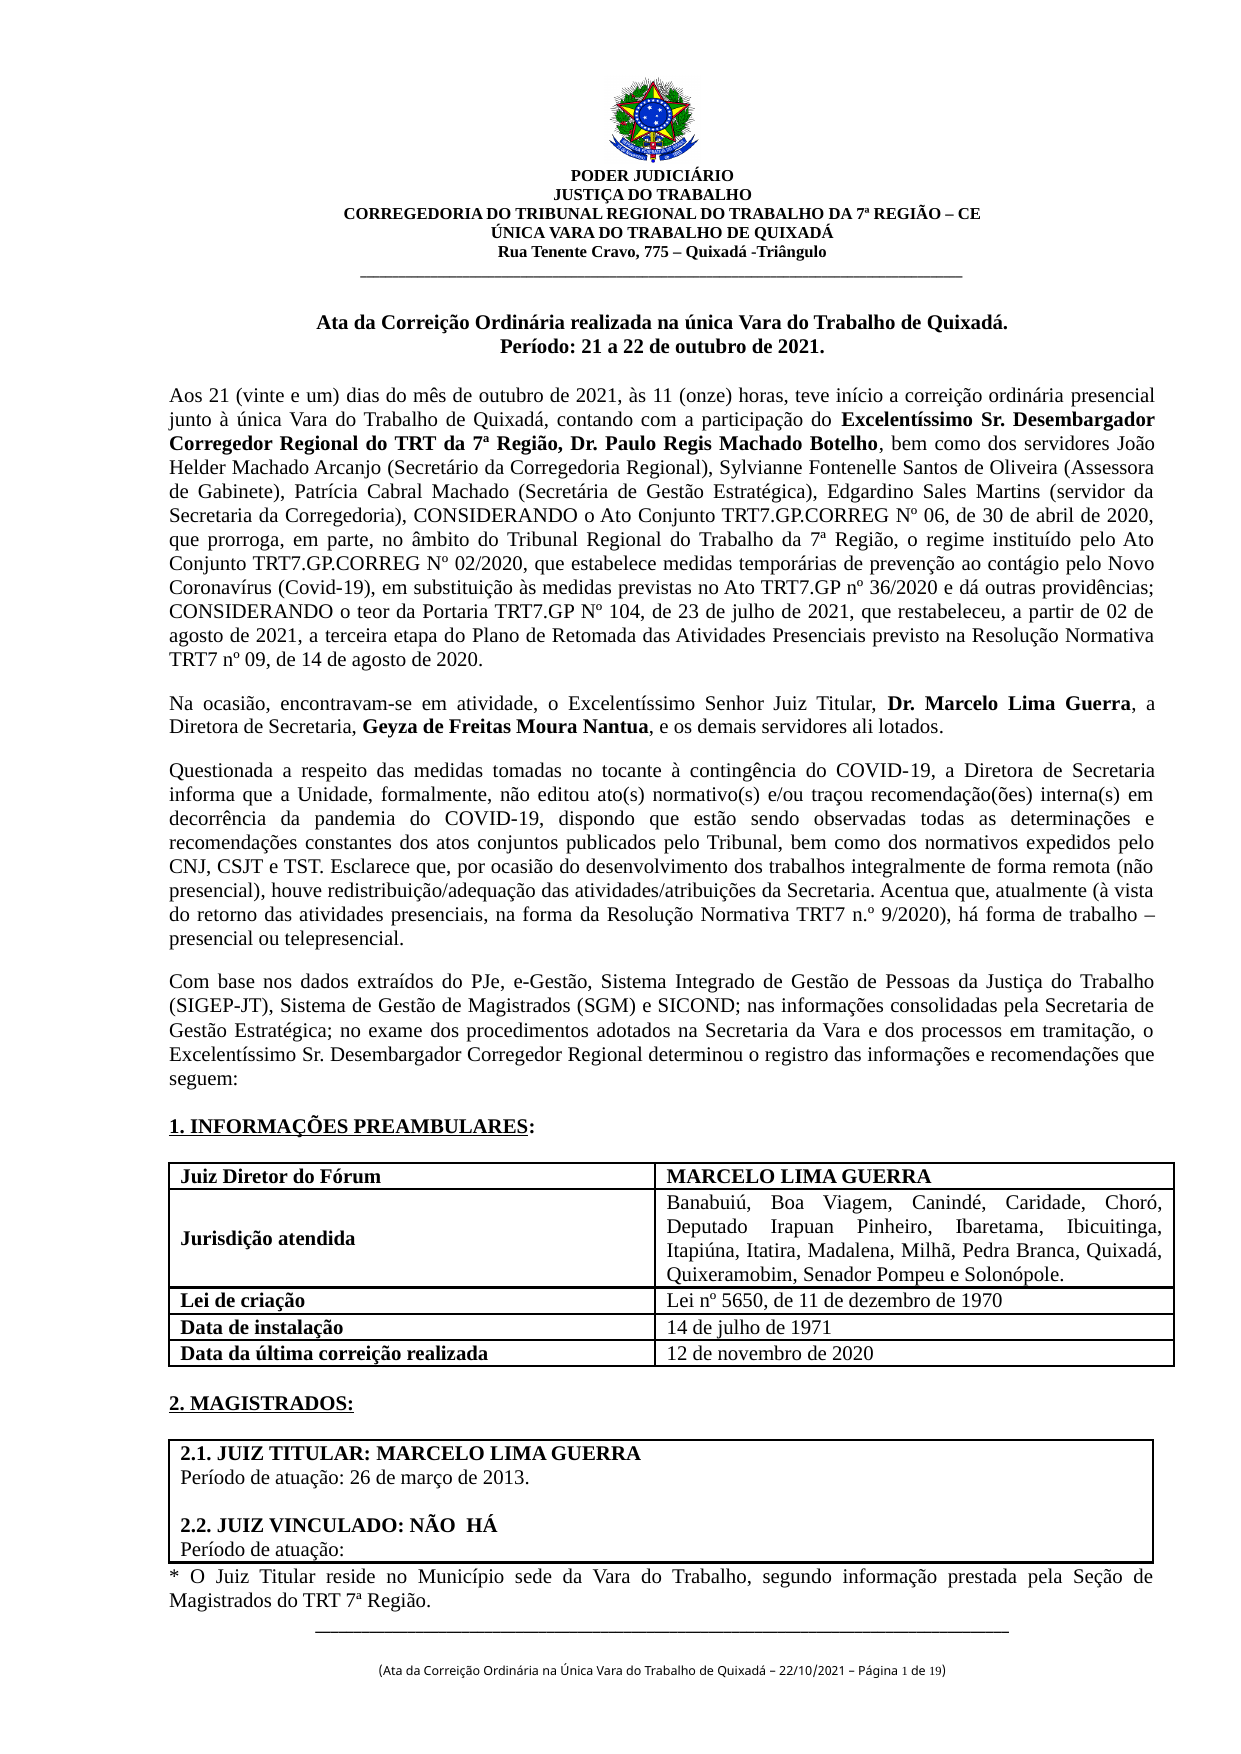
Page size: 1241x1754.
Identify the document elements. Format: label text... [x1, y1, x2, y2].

text Questionada a respeito das medidas tomadas no tocante à contingência do COVID-19, a Diretora de Secretaria informa que a Unidade, formalmente, não editou ato(s) normativo(s) e/ou traçou recomendação(ões) interna(s) em decorrência da pandemia do COVID-19, dispondo que estão sendo observadas todas as determinações e recomendações constantes dos atos conjuntos publicados pelo Tribunal, bem como dos normativos expedidos pelo CNJ, CSJT e TST. Esclarece que, por ocasião do desenvolvimento dos trabalhos integralmente de forma remota (não presencial), houve redistribuição/adequação das atividades/atribuições da Secretaria. Acentua que, atualmente (à vista do retorno das atividades presenciais, na forma da Resolução Normativa TRT7 n.º 9/2020), há forma de trabalho – presencial ou telepresencial. [169, 758, 1155, 950]
table_header MARCELO LIMA GUERRA [656, 1164, 1173, 1188]
table_cell Banabuiú, Boa Viagem, Canindé, Caridade, Choró, Deputado Irapuan Pinheiro, Ibaretama, Ibicuitinga, Itapiúna, Itatira, Madalena, Milhã, Pedra Branca, Quixadá, Quixeramobim, Senador Pompeu e Solonópole. [656, 1190, 1173, 1286]
text Período: 21 a 22 de outubro de 2021. [169, 334, 1155, 358]
text Na ocasião, encontravam-se em atividade, o Excelentíssimo Senhor Juiz Titular, Dr. Marcelo Lima Guerra, a Diretora de Secretaria, Geyza de Freitas Moura Nantua, e os demais servidores ali lotados. [169, 690, 1155, 738]
table_cell Jurisdição atendida [170, 1190, 654, 1286]
table_cell 14 de julho de 1971 [656, 1315, 1173, 1339]
text Ata da Correição Ordinária realizada na única Vara do Trabalho de Quixadá. [169, 310, 1155, 334]
table_cell Data de instalação [170, 1315, 654, 1339]
table_cell 12 de novembro de 2020 [656, 1341, 1173, 1365]
text Com base nos dados extraídos do PJe, e-Gestão, Sistema Integrado de Gestão de Pessoas da Justiça do Trabalho (SIGEP-JT), Sistema de Gestão de Magistrados (SGM) e SICOND; nas informações consolidadas pela Secretaria de Gestão Estratégica; no exame dos procedimentos adotados na Secretaria da Vara e dos processos em tramitação, o Excelentíssimo Sr. Desembargador Corregedor Regional determinou o registro das informações e recomendações que seguem: [169, 969, 1155, 1090]
table_cell Lei de criação [170, 1289, 654, 1312]
table_cell Lei nº 5650, de 11 de dezembro de 1970 [656, 1289, 1173, 1312]
table_header Juiz Diretor do Fórum [170, 1164, 654, 1188]
picture [604, 75, 700, 164]
text * O Juiz Titular reside no Município sede da Vara do Trabalho, segundo informação prestada pela Seção de Magistrados do TRT 7ª Região. [169, 1563, 1155, 1612]
text 2. MAGISTRADOS: [169, 1391, 1155, 1415]
text 1. INFORMAÇÕES PREAMBULARES: [169, 1114, 1155, 1138]
table_cell Data da última correição realizada [170, 1341, 654, 1365]
table_header 2.1. JUIZ TITULAR: MARCELO LIMA GUERRA Período de atuação: 26 de março de 2013. 2.2. JUIZ VINCULADO: NÃO HÁ Período de atuação: [170, 1441, 1152, 1561]
text Aos 21 (vinte e um) dias do mês de outubro de 2021, às 11 (onze) horas, teve início a correição ordinária presencial junto à única Vara do Trabalho de Quixadá, contando com a participação do Excelentíssimo Sr. Desembargador Corregedor Regional do TRT da 7ª Região, Dr. Paulo Regis Machado Botelho, bem como dos servidores João Helder Machado Arcanjo (Secretário da Corregedoria Regional), Sylvianne Fontenelle Santos de Oliveira (Assessora de Gabinete), Patrícia Cabral Machado (Secretária de Gestão Estratégica), Edgardino Sales Martins (servidor da Secretaria da Corregedoria), CONSIDERANDO o Ato Conjunto TRT7.GP.CORREG Nº 06, de 30 de abril de 2020, que prorroga, em parte, no âmbito do Tribunal Regional do Trabalho da 7ª Região, o regime instituído pelo Ato Conjunto TRT7.GP.CORREG Nº 02/2020, que estabelece medidas temporárias de prevenção ao contágio pelo Novo Coronavírus (Covid-19), em substituição às medidas previstas no Ato TRT7.GP nº 36/2020 e dá outras providências; CONSIDERANDO o teor da Portaria TRT7.GP Nº 104, de 23 de julho de 2021, que restabeleceu, a partir de 02 de agosto de 2021, a terceira etapa do Plano de Retomada das Atividades Presenciais previsto na Resolução Normativa TRT7 nº 09, de 14 de agosto de 2020. [169, 382, 1155, 671]
